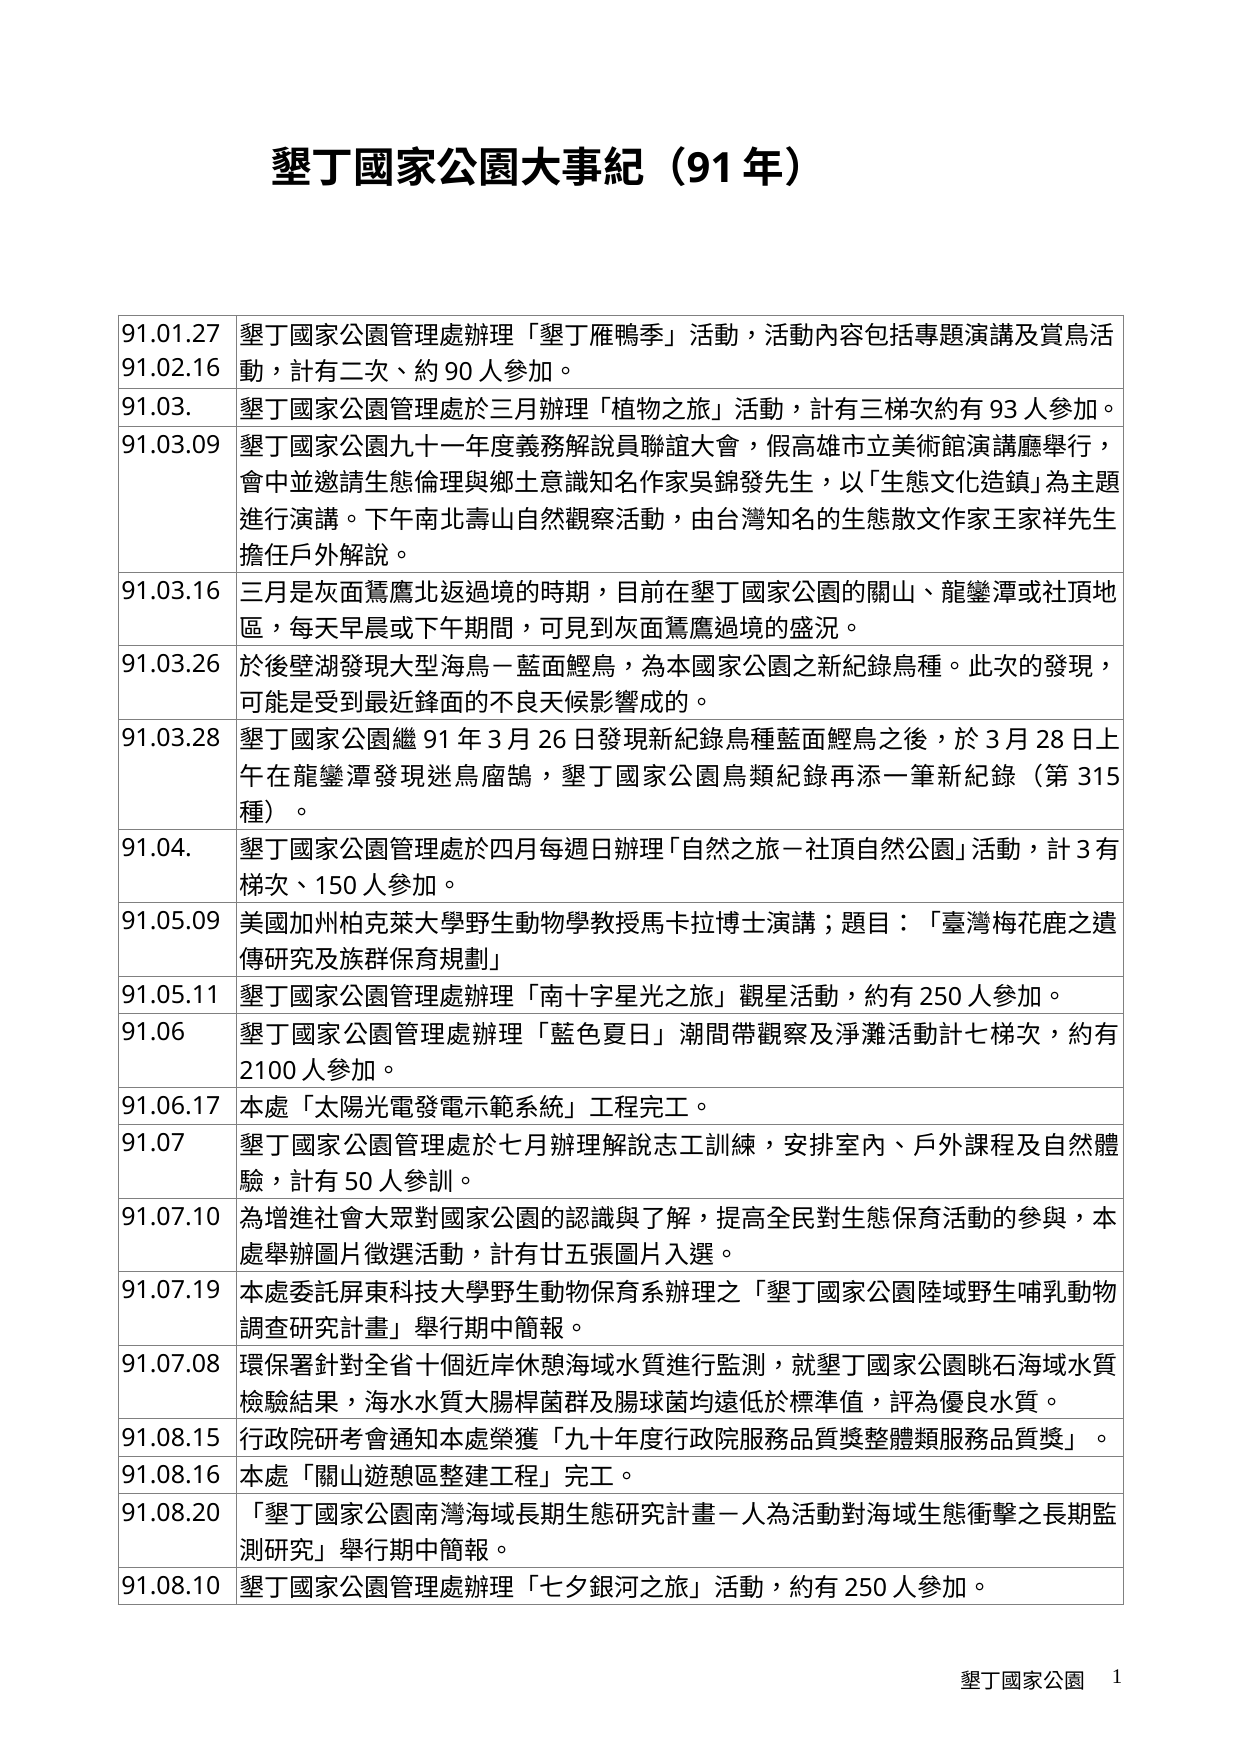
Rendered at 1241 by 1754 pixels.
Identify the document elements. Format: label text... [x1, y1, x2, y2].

table_cell 行政院研考會通知本處榮獲「九十年度行政院服務品質獎整體類服務品質獎」。 [237, 1419, 1123, 1456]
table_cell 本處「太陽光電發電示範系統」工程完工。 [237, 1088, 1123, 1124]
table_cell 91.07.19 [119, 1272, 236, 1345]
table_cell 91.03.16 [119, 573, 236, 645]
table_cell 91.08.20 [119, 1494, 236, 1567]
table_cell 91.08.10 [119, 1568, 236, 1604]
table_cell 墾丁國家公園管理處於七月辦理解說志工訓練，安排室內、戶外課程及自然體驗，計有50人參訓。 [237, 1125, 1123, 1198]
table_cell 91.07 [119, 1125, 236, 1198]
table_cell 91.07.10 [119, 1199, 236, 1271]
text 墾丁國家公園大事紀（91年） [118, 127, 1122, 202]
table_cell 91.04. [119, 830, 236, 902]
table_cell 本處「關山遊憩區整建工程」完工。 [237, 1457, 1123, 1493]
table_cell 91.08.16 [119, 1457, 236, 1493]
table_cell 墾丁國家公園管理處於四月每週日辦理「自然之旅－社頂自然公園」活動，計3有梯次、150人參加。 [237, 830, 1123, 902]
table_cell 91.03.26 [119, 646, 236, 719]
table_cell 墾丁國家公園管理處於三月辦理「植物之旅」活動，計有三梯次約有93人參加。 [237, 389, 1123, 426]
table_cell 「墾丁國家公園南灣海域長期生態研究計畫－人為活動對海域生態衝擊之長期監測研究」舉行期中簡報。 [237, 1494, 1123, 1567]
table_cell 墾丁國家公園管理處辦理「南十字星光之旅」觀星活動，約有250人參加。 [237, 977, 1123, 1013]
table_cell 為增進社會大眾對國家公園的認識與了解，提高全民對生態保育活動的參與，本處舉辦圖片徵選活動，計有廿五張圖片入選。 [237, 1199, 1123, 1271]
table_cell 91.03. [119, 389, 236, 426]
table_cell 本處委託屏東科技大學野生動物保育系辦理之「墾丁國家公園陸域野生哺乳動物調查研究計畫」舉行期中簡報。 [237, 1272, 1123, 1345]
table_cell 91.03.28 [119, 720, 236, 828]
table_header 91.01.2791.02.16 [119, 316, 236, 388]
table_cell 91.06 [119, 1014, 236, 1087]
table_cell 91.05.09 [119, 903, 236, 976]
table_cell 墾丁國家公園繼91年3月26日發現新紀錄鳥種藍面鰹鳥之後，於3月28日上午在龍鑾潭發現迷鳥廇鵠，墾丁國家公園鳥類紀錄再添一筆新紀錄（第315種）。 [237, 720, 1123, 828]
table_cell 91.06.17 [119, 1088, 236, 1124]
table_header 墾丁國家公園管理處辦理「墾丁雁鴨季」活動，活動內容包括專題演講及賞鳥活動，計有二次、約90人參加。 [237, 316, 1123, 388]
table_cell 墾丁國家公園管理處辦理「七夕銀河之旅」活動，約有250人參加。 [237, 1568, 1123, 1604]
table_cell 91.03.09 [119, 427, 236, 572]
table_cell 墾丁國家公園九十一年度義務解說員聯誼大會，假高雄市立美術館演講廳舉行，會中並邀請生態倫理與鄉土意識知名作家吳錦發先生，以「生態文化造鎮」為主題進行演講。下午南北壽山自然觀察活動，由台灣知名的生態散文作家王家祥先生擔任戶外解說。 [237, 427, 1123, 572]
table_cell 美國加州柏克萊大學野生動物學教授馬卡拉博士演講；題目：「臺灣梅花鹿之遺傳研究及族群保育規劃」 [237, 903, 1123, 976]
table_cell 三月是灰面鵟鷹北返過境的時期，目前在墾丁國家公園的關山、龍鑾潭或社頂地區，每天早晨或下午期間，可見到灰面鵟鷹過境的盛況。 [237, 573, 1123, 645]
table_cell 於後壁湖發現大型海鳥－藍面鰹鳥，為本國家公園之新紀錄鳥種。此次的發現，可能是受到最近鋒面的不良天候影響成的。 [237, 646, 1123, 719]
table_cell 91.08.15 [119, 1419, 236, 1456]
table_cell 91.05.11 [119, 977, 236, 1013]
table_cell 環保署針對全省十個近岸休憩海域水質進行監測，就墾丁國家公園眺石海域水質檢驗結果，海水水質大腸桿菌群及腸球菌均遠低於標準值，評為優良水質。 [237, 1346, 1123, 1418]
table_cell 墾丁國家公園管理處辦理「藍色夏日」潮間帶觀察及淨灘活動計七梯次，約有2100人參加。 [237, 1014, 1123, 1087]
table_cell 91.07.08 [119, 1346, 236, 1418]
